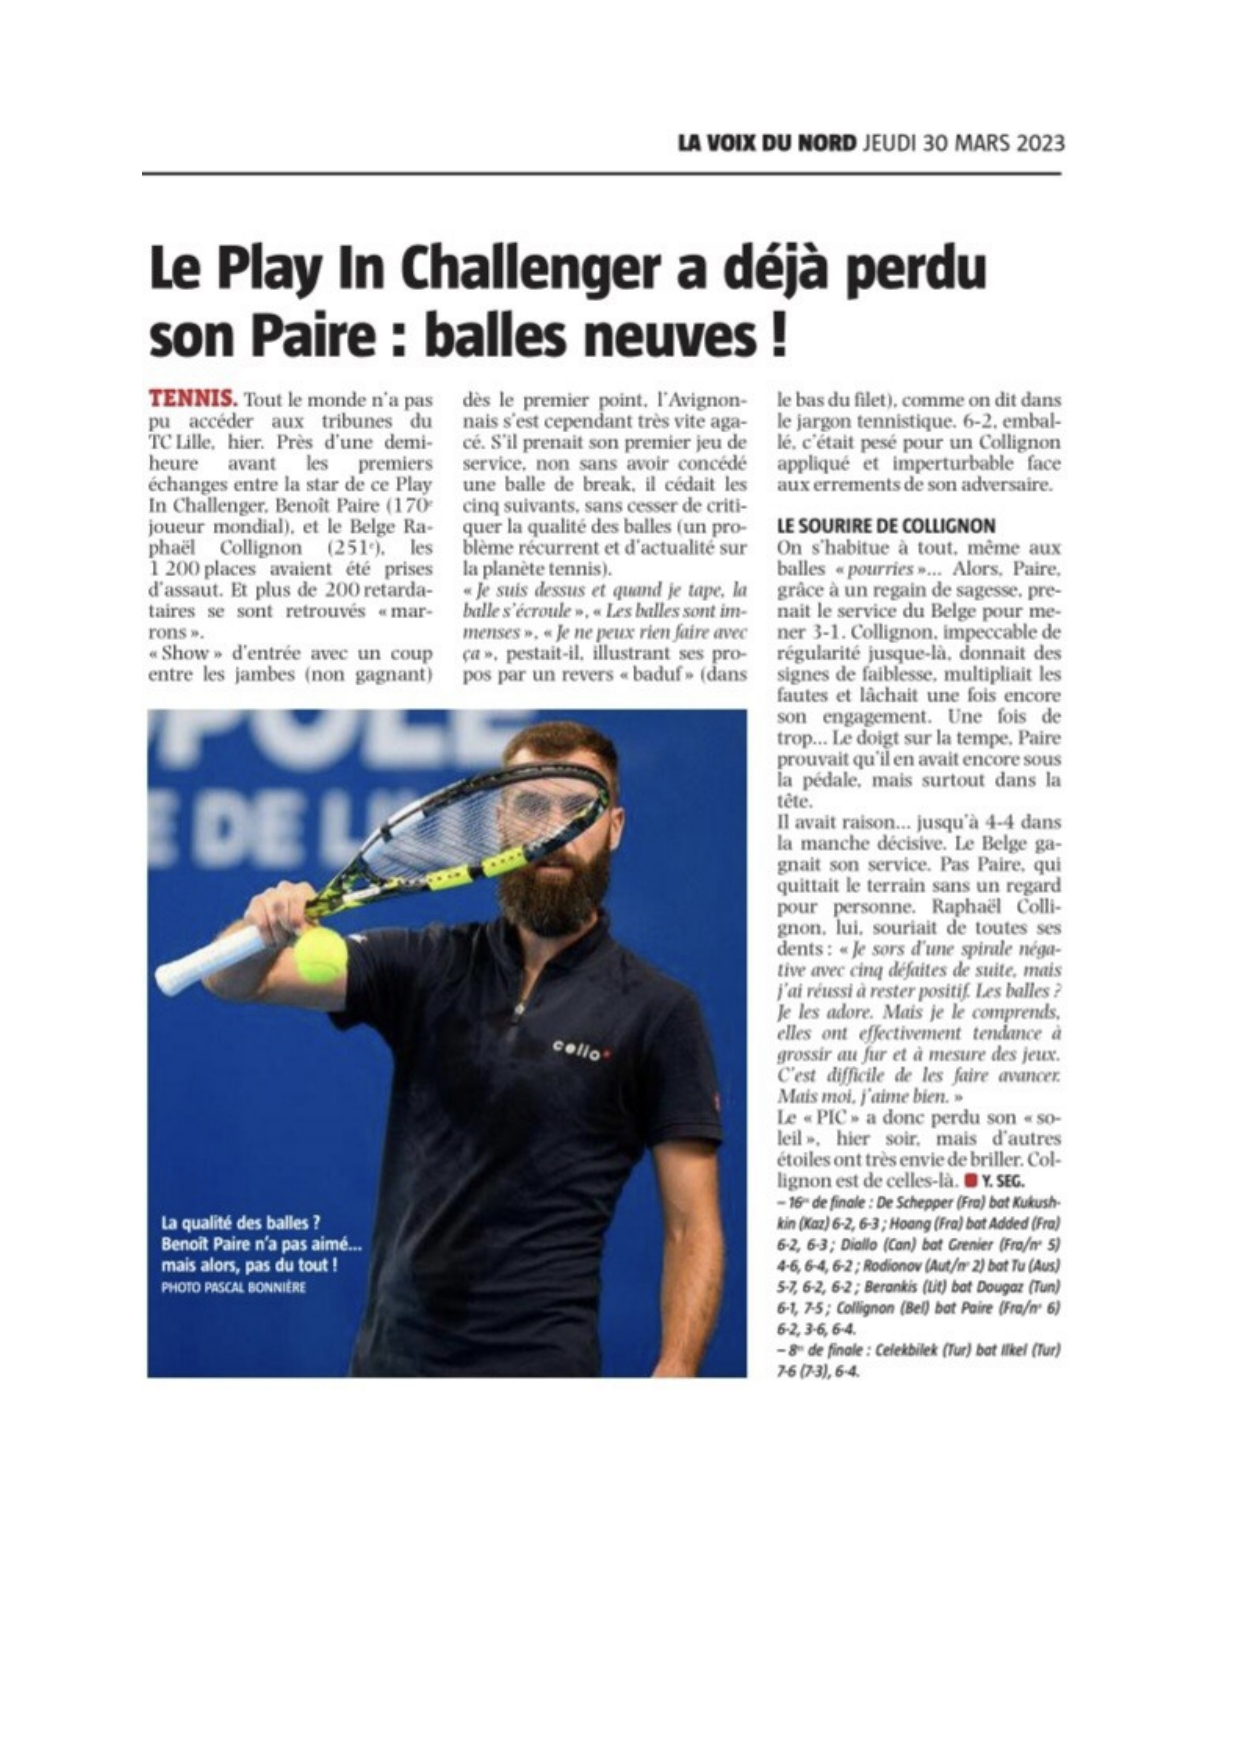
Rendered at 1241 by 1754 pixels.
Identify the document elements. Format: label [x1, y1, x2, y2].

picture [142, 118, 1099, 1390]
